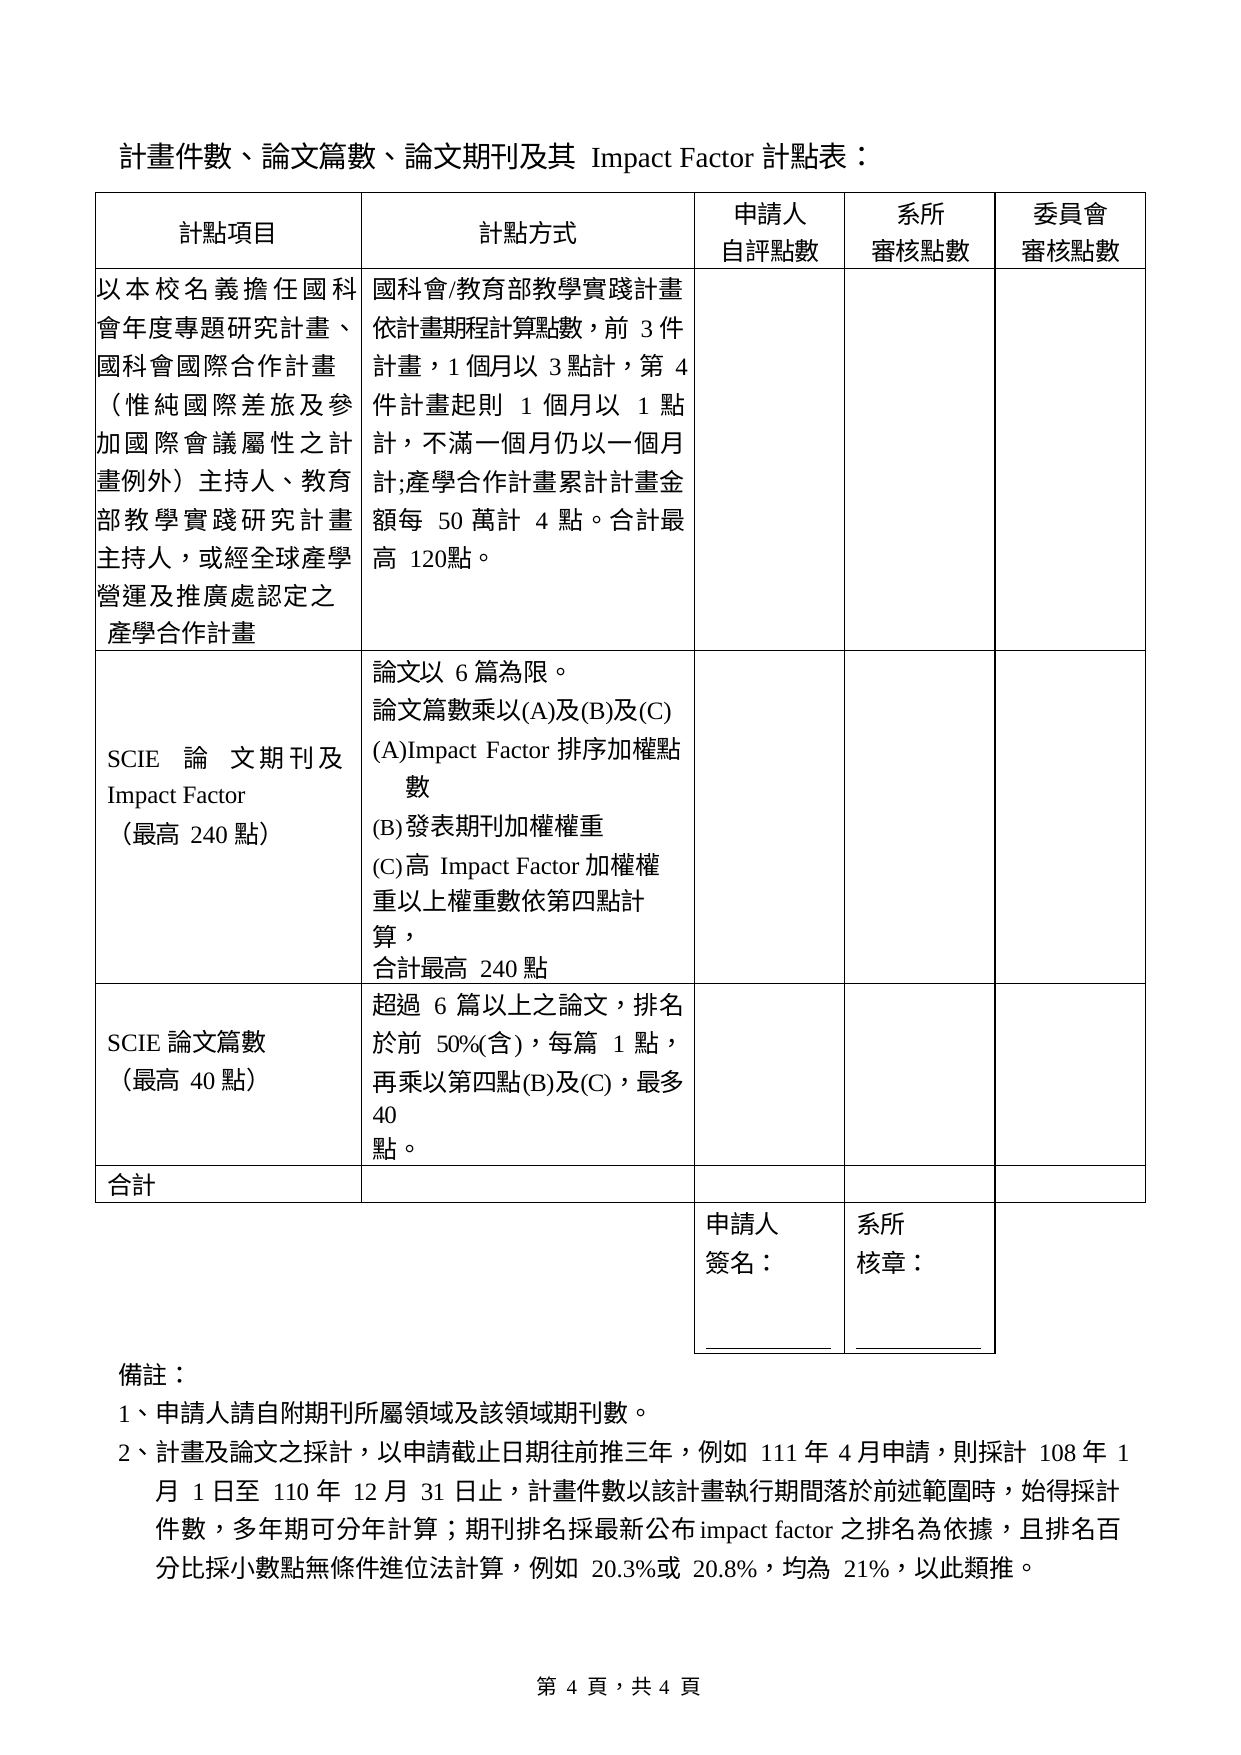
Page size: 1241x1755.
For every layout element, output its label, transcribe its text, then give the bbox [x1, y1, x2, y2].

table_cell 合計 [96, 1166, 361, 1202]
text 1、申請人請自附期刊所屬領域及該領域期刊數。 [118, 1394, 1157, 1430]
table_cell [695, 269, 844, 650]
table_cell [695, 984, 844, 1165]
table_header 申請人 自評點數 [695, 193, 844, 268]
table_cell [362, 1166, 694, 1202]
table_cell [996, 1166, 1145, 1202]
table_cell [996, 1203, 1145, 1352]
text 備註： [118, 1355, 1157, 1391]
table_cell SCIE 論 文期刊及 Impact Factor （最高 240 點） [96, 651, 361, 983]
text 2、計畫及論文之採計，以申請截止日期往前推三年，例如 111 年 4 月申請，則採計 108 年 1 [118, 1433, 1157, 1469]
table_cell SCIE 論文篇數 （最高 40 點） [96, 984, 361, 1165]
text 月 1 日至 110 年 12 月 31 日止，計畫件數以該計畫執行期間落於前述範圍時，始得採計件數，多年期可分年計算；期刊排名採最新公布impact factor 之排名為依據，且排名百分比採小數點無條件進位法計算，例如 20.3%或 20.8%，均為 21%，以此類推。 [155, 1471, 1123, 1584]
table_cell 申請人簽名： [695, 1203, 844, 1352]
text 計畫件數、論文篇數、論文期刊及其 Impact Factor 計點表： [118, 133, 1157, 175]
table_cell [695, 1166, 844, 1202]
table_cell 國科會/教育部教學實踐計畫依計畫期程計算點數，前 3 件 計畫，1 個月以 3 點計，第 4 件計畫起則 1 個月以 1 點計，不滿一個月仍以一個月計;產學合作計畫累計計畫金額每 50 萬計 4 點。合計最高 120點。 [362, 269, 694, 650]
table_cell [96, 1203, 694, 1352]
table_header 委員會 審核點數 [996, 193, 1145, 268]
table_header 系所 審核點數 [845, 193, 994, 268]
table_cell 論文以 6 篇為限。 論文篇數乘以(A)及(B)及(C) (A)Impact Factor 排序加權點 數 發表期刊加權權重 高 Impact Factor 加權權重以上權重數依第四點計算， 合計最高 240 點 [362, 651, 694, 983]
table_header 計點項目 [96, 193, 361, 268]
table_cell [996, 269, 1145, 650]
table_cell [845, 651, 994, 983]
table_cell [845, 269, 994, 650]
table_cell [996, 984, 1145, 1165]
table_cell 以本校名義擔任國科會年度專題研究計畫、國科會國際合作計畫 （惟純國際差旅及參加國際會議屬性之計畫例外）主持人、教育部教學實踐研究計畫主持人，或經全球產學營運及推廣處認定之 產學合作計畫 [96, 269, 361, 650]
table_cell 系所 核章： [845, 1203, 994, 1352]
table_cell [695, 651, 844, 983]
table_cell [845, 1166, 994, 1202]
table_cell [996, 651, 1145, 983]
table_header 計點方式 [362, 193, 694, 268]
table_cell 超過 6 篇以上之論文，排名於前 50%(含)，每篇 1 點，再乘以第四點(B)及(C)，最多 40 點。 [362, 984, 694, 1165]
table_cell [845, 984, 994, 1165]
